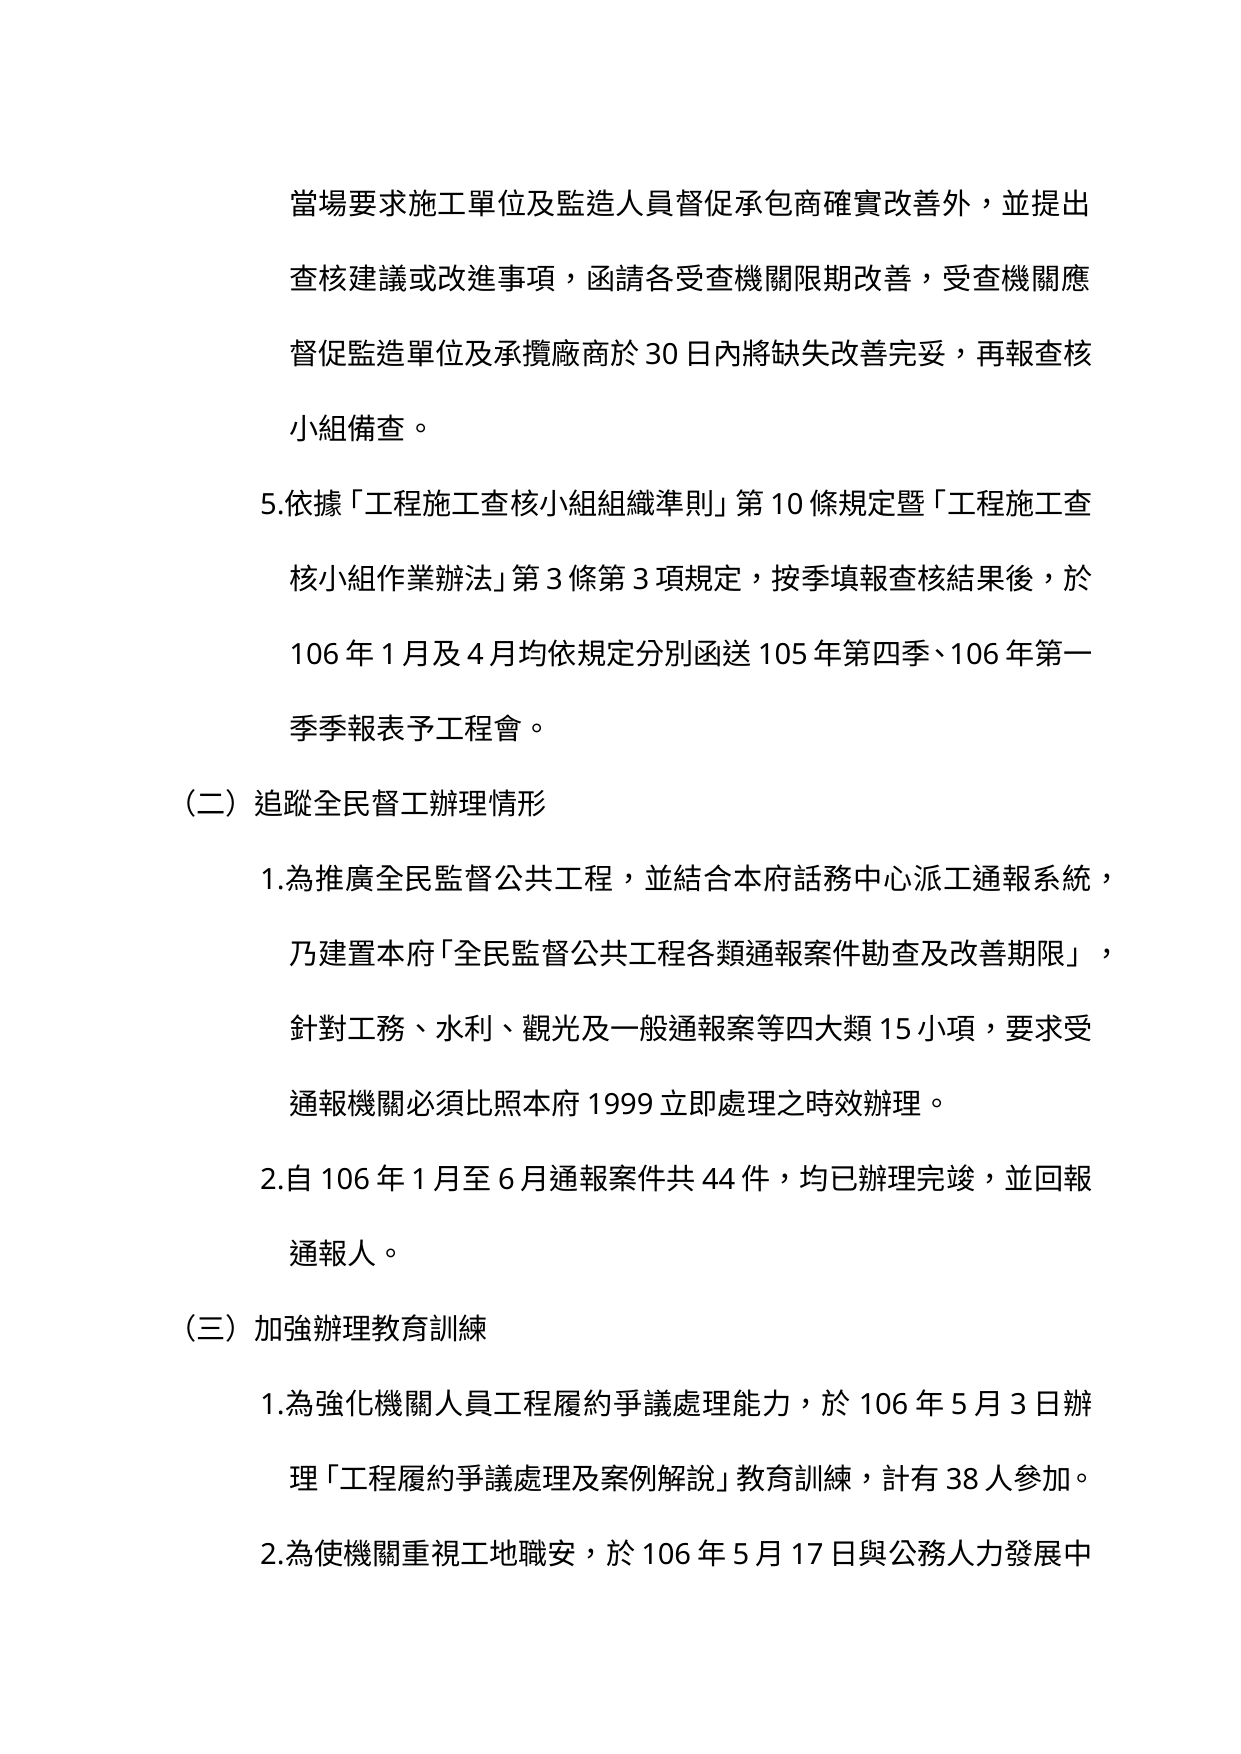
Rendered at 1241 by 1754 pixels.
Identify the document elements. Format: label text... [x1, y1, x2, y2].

text 當場要求施工單位及監造人員督促承包商確實改善外，並提出查核建議或改進事項，函請各受查機關限期改善，受查機關應督促監造單位及承攬廠商於30日內將缺失改善完妥，再報查核小組備查。 [260, 164, 1092, 464]
text （三）加強辦理教育訓練 [148, 1289, 1092, 1364]
text （二）追蹤全民督工辦理情形 [148, 764, 1092, 839]
text 5.依據「工程施工查核小組組織準則」第10條規定暨「工程施工查核小組作業辦法」第3條第3項規定，按季填報查核結果後，於106年1月及4月均依規定分別函送105年第四季、106年第一季季報表予工程會。 [260, 464, 1092, 764]
text 1.為推廣全民監督公共工程，並結合本府話務中心派工通報系統，乃建置本府「全民監督公共工程各類通報案件勘查及改善期限」，針對工務、水利、觀光及一般通報案等四大類15小項，要求受通報機關必須比照本府1999立即處理之時效辦理。 [260, 839, 1092, 1139]
text 2.為使機關重視工地職安，於106年5月17日與公務人力發展中 [260, 1514, 1092, 1589]
text 1.為強化機關人員工程履約爭議處理能力，於106年5月3日辦理「工程履約爭議處理及案例解說」教育訓練，計有38人參加。 [260, 1364, 1092, 1514]
text 2.自106年1月至6月通報案件共44件，均已辦理完竣，並回報通報人。 [260, 1139, 1092, 1289]
